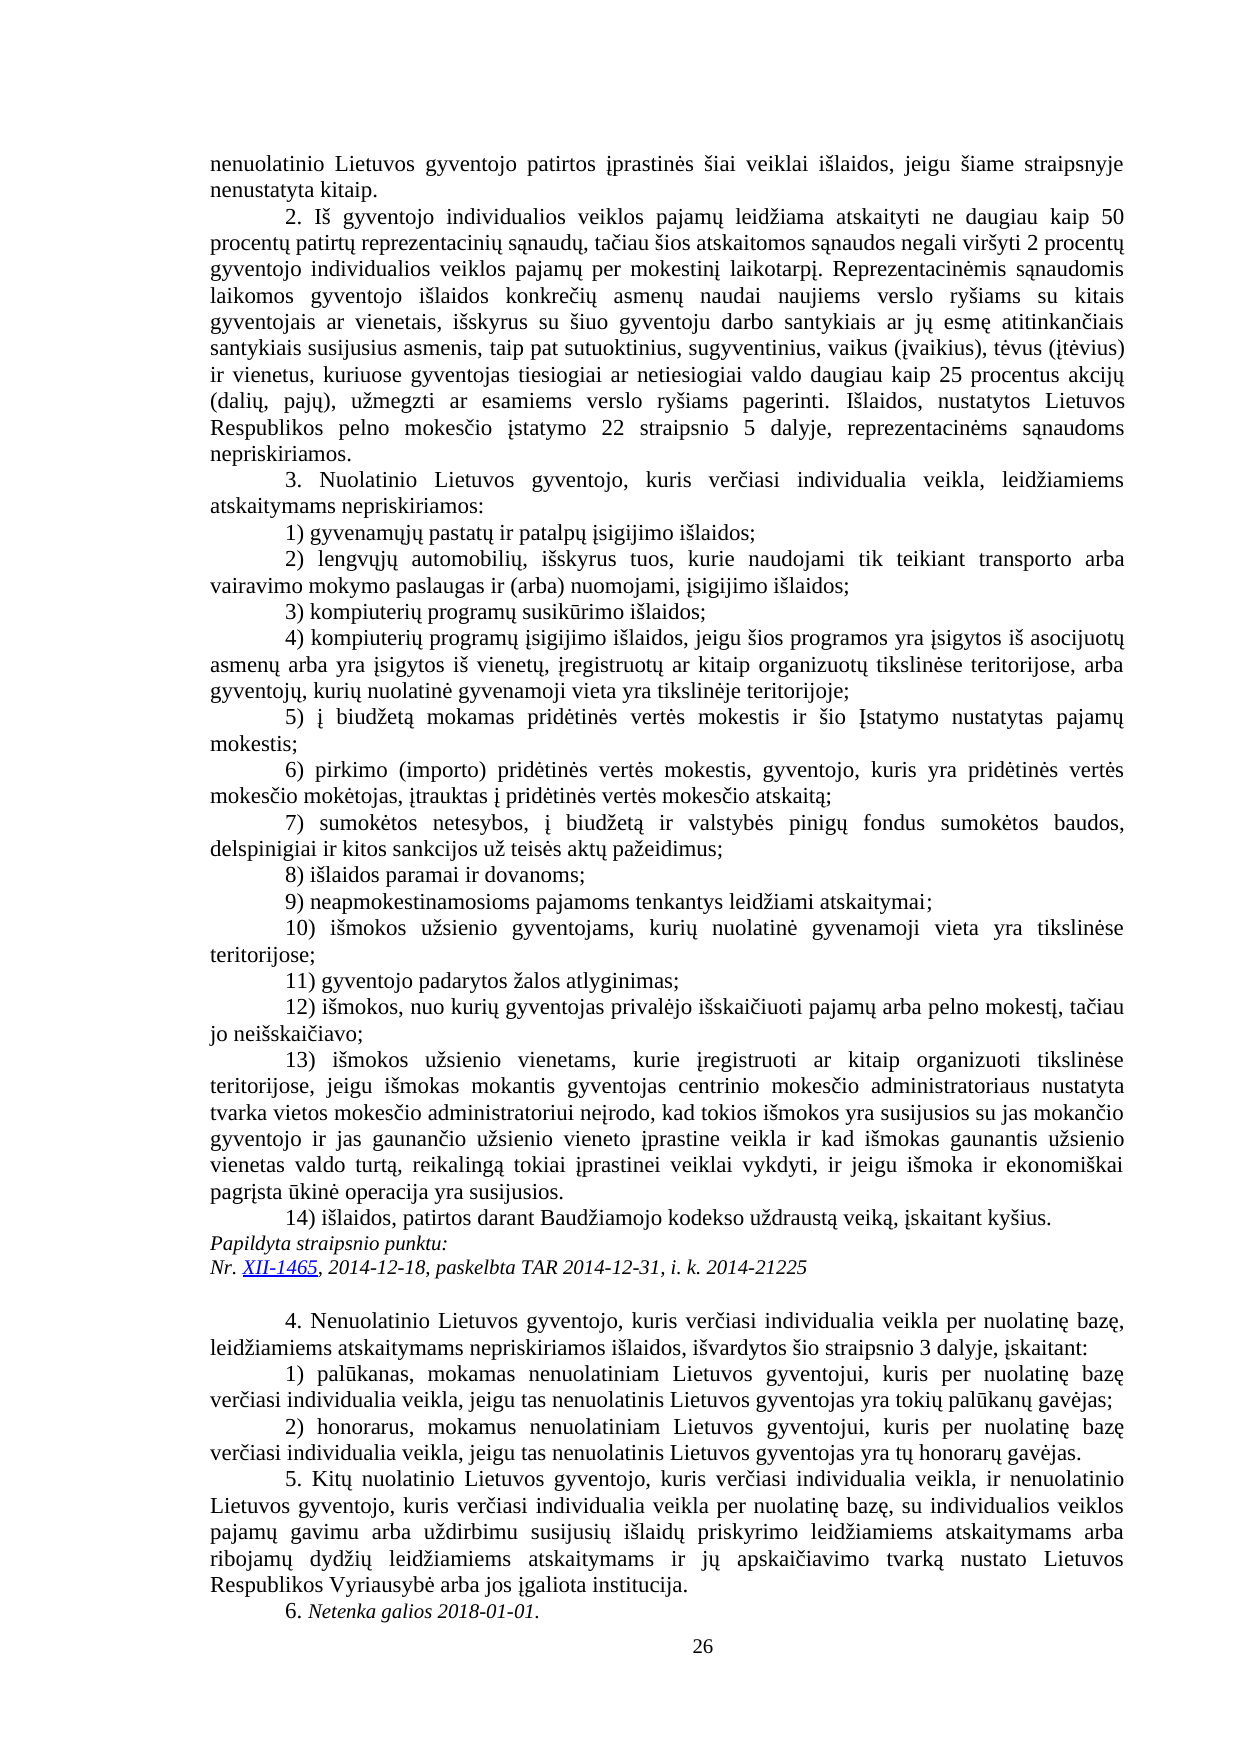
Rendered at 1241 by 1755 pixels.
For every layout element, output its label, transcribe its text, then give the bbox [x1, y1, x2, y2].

text 4. Nenuolatinio Lietuvos gyventojo, kuris verčiasi individualia veikla per nuolatinę bazę, leidžiamiems atskaitymams nepriskiriamos išlaidos, išvardytos šio straipsnio 3 dalyje, įskaitant: [210, 1307, 1126, 1360]
text 2) honorarus, mokamus nenuolatiniam Lietuvos gyventojui, kuris per nuolatinę bazę verčiasi individualia veikla, jeigu tas nenuolatinis Lietuvos gyventojas yra tų honorarų gavėjas. [210, 1413, 1126, 1466]
text Nr. XII-1465, 2014-12-18, paskelbta TAR 2014-12-31, i. k. 2014-21225 [210, 1254, 1120, 1279]
text 6) pirkimo (importo) pridėtinės vertės mokestis, gyventojo, kuris yra pridėtinės vertės mokesčio mokėtojas, įtrauktas į pridėtinės vertės mokesčio atskaitą; [210, 756, 1126, 809]
text 3) kompiuterių programų susikūrimo išlaidos; [210, 598, 1126, 624]
text 10) išmokos užsienio gyventojams, kurių nuolatinė gyvenamoji vieta yra tikslinėse teritorijose; [210, 914, 1126, 967]
text 3. Nuolatinio Lietuvos gyventojo, kuris verčiasi individualia veikla, leidžiamiems atskaitymams nepriskiriamos: [210, 466, 1126, 519]
text 12) išmokos, nuo kurių gyventojas privalėjo išskaičiuoti pajamų arba pelno mokestį, tačiau jo neišskaičiavo; [210, 993, 1126, 1046]
text Papildyta straipsnio punktu: [210, 1231, 1120, 1254]
text 7) sumokėtos netesybos, į biudžetą ir valstybės pinigų fondus sumokėtos baudos, delspinigiai ir kitos sankcijos už teisės aktų pažeidimus; [210, 809, 1126, 862]
text nenuolatinio Lietuvos gyventojo patirtos įprastinės šiai veiklai išlaidos, jeigu šiame straipsnyje nenustatyta kitaip. [210, 150, 1126, 203]
text 11) gyventojo padarytos žalos atlyginimas; [210, 967, 1126, 993]
text 9) neapmokestinamosioms pajamoms tenkantys leidžiami atskaitymai; [210, 888, 1126, 914]
text 5) į biudžetą mokamas pridėtinės vertės mokestis ir šio Įstatymo nustatytas pajamų mokestis; [210, 703, 1126, 756]
text 14) išlaidos, patirtos darant Baudžiamojo kodekso uždraustą veiką, įskaitant kyšius. [210, 1204, 1120, 1231]
text 1) gyvenamųjų pastatų ir patalpų įsigijimo išlaidos; [210, 519, 1126, 545]
text 2) lengvųjų automobilių, išskyrus tuos, kurie naudojami tik teikiant transporto arba vairavimo mokymo paslaugas ir (arba) nuomojami, įsigijimo išlaidos; [210, 545, 1126, 598]
text 6. Netenka galios 2018-01-01. [210, 1597, 1126, 1624]
text 8) išlaidos paramai ir dovanoms; [210, 862, 1126, 888]
text 13) išmokos užsienio vienetams, kurie įregistruoti ar kitaip organizuoti tikslinėse teritorijose, jeigu išmokas mokantis gyventojas centrinio mokesčio administratoriaus nustatyta tvarka vietos mokesčio administratoriui neįrodo, kad tokios išmokos yra susijusios su jas mokančio gyventojo ir jas gaunančio užsienio vieneto įprastine veikla ir kad išmokas gaunantis užsienio vienetas valdo turtą, reikalingą tokiai įprastinei veiklai vykdyti, ir jeigu išmoka ir ekonomiškai pagrįsta ūkinė operacija yra susijusios. [210, 1046, 1126, 1204]
text 5. Kitų nuolatinio Lietuvos gyventojo, kuris verčiasi individualia veikla, ir nenuolatinio Lietuvos gyventojo, kuris verčiasi individualia veikla per nuolatinę bazę, su individualios veiklos pajamų gavimu arba uždirbimu susijusių išlaidų priskyrimo leidžiamiems atskaitymams arba ribojamų dydžių leidžiamiems atskaitymams ir jų apskaičiavimo tvarką nustato Lietuvos Respublikos Vyriausybė arba jos įgaliota institucija. [210, 1466, 1126, 1597]
text 1) palūkanas, mokamas nenuolatiniam Lietuvos gyventojui, kuris per nuolatinę bazę verčiasi individualia veikla, jeigu tas nenuolatinis Lietuvos gyventojas yra tokių palūkanų gavėjas; [210, 1360, 1126, 1413]
text 4) kompiuterių programų įsigijimo išlaidos, jeigu šios programos yra įsigytos iš asocijuotų asmenų arba yra įsigytos iš vienetų, įregistruotų ar kitaip organizuotų tikslinėse teritorijose, arba gyventojų, kurių nuolatinė gyvenamoji vieta yra tikslinėje teritorijoje; [210, 624, 1126, 703]
text 2. Iš gyventojo individualios veiklos pajamų leidžiama atskaityti ne daugiau kaip 50 procentų patirtų reprezentacinių sąnaudų, tačiau šios atskaitomos sąnaudos negali viršyti 2 procentų gyventojo individualios veiklos pajamų per mokestinį laikotarpį. Reprezentacinėmis sąnaudomis laikomos gyventojo išlaidos konkrečių asmenų naudai naujiems verslo ryšiams su kitais gyventojais ar vienetais, išskyrus su šiuo gyventoju darbo santykiais ar jų esmę atitinkančiais santykiais susijusius asmenis, taip pat sutuoktinius, sugyventinius, vaikus (įvaikius), tėvus (įtėvius) ir vienetus, kuriuose gyventojas tiesiogiai ar netiesiogiai valdo daugiau kaip 25 procentus akcijų (dalių, pajų), užmegzti ar esamiems verslo ryšiams pagerinti. Išlaidos, nustatytos Lietuvos Respublikos pelno mokesčio įstatymo 22 straipsnio 5 dalyje, reprezentacinėms sąnaudoms nepriskiriamos. [210, 203, 1126, 466]
